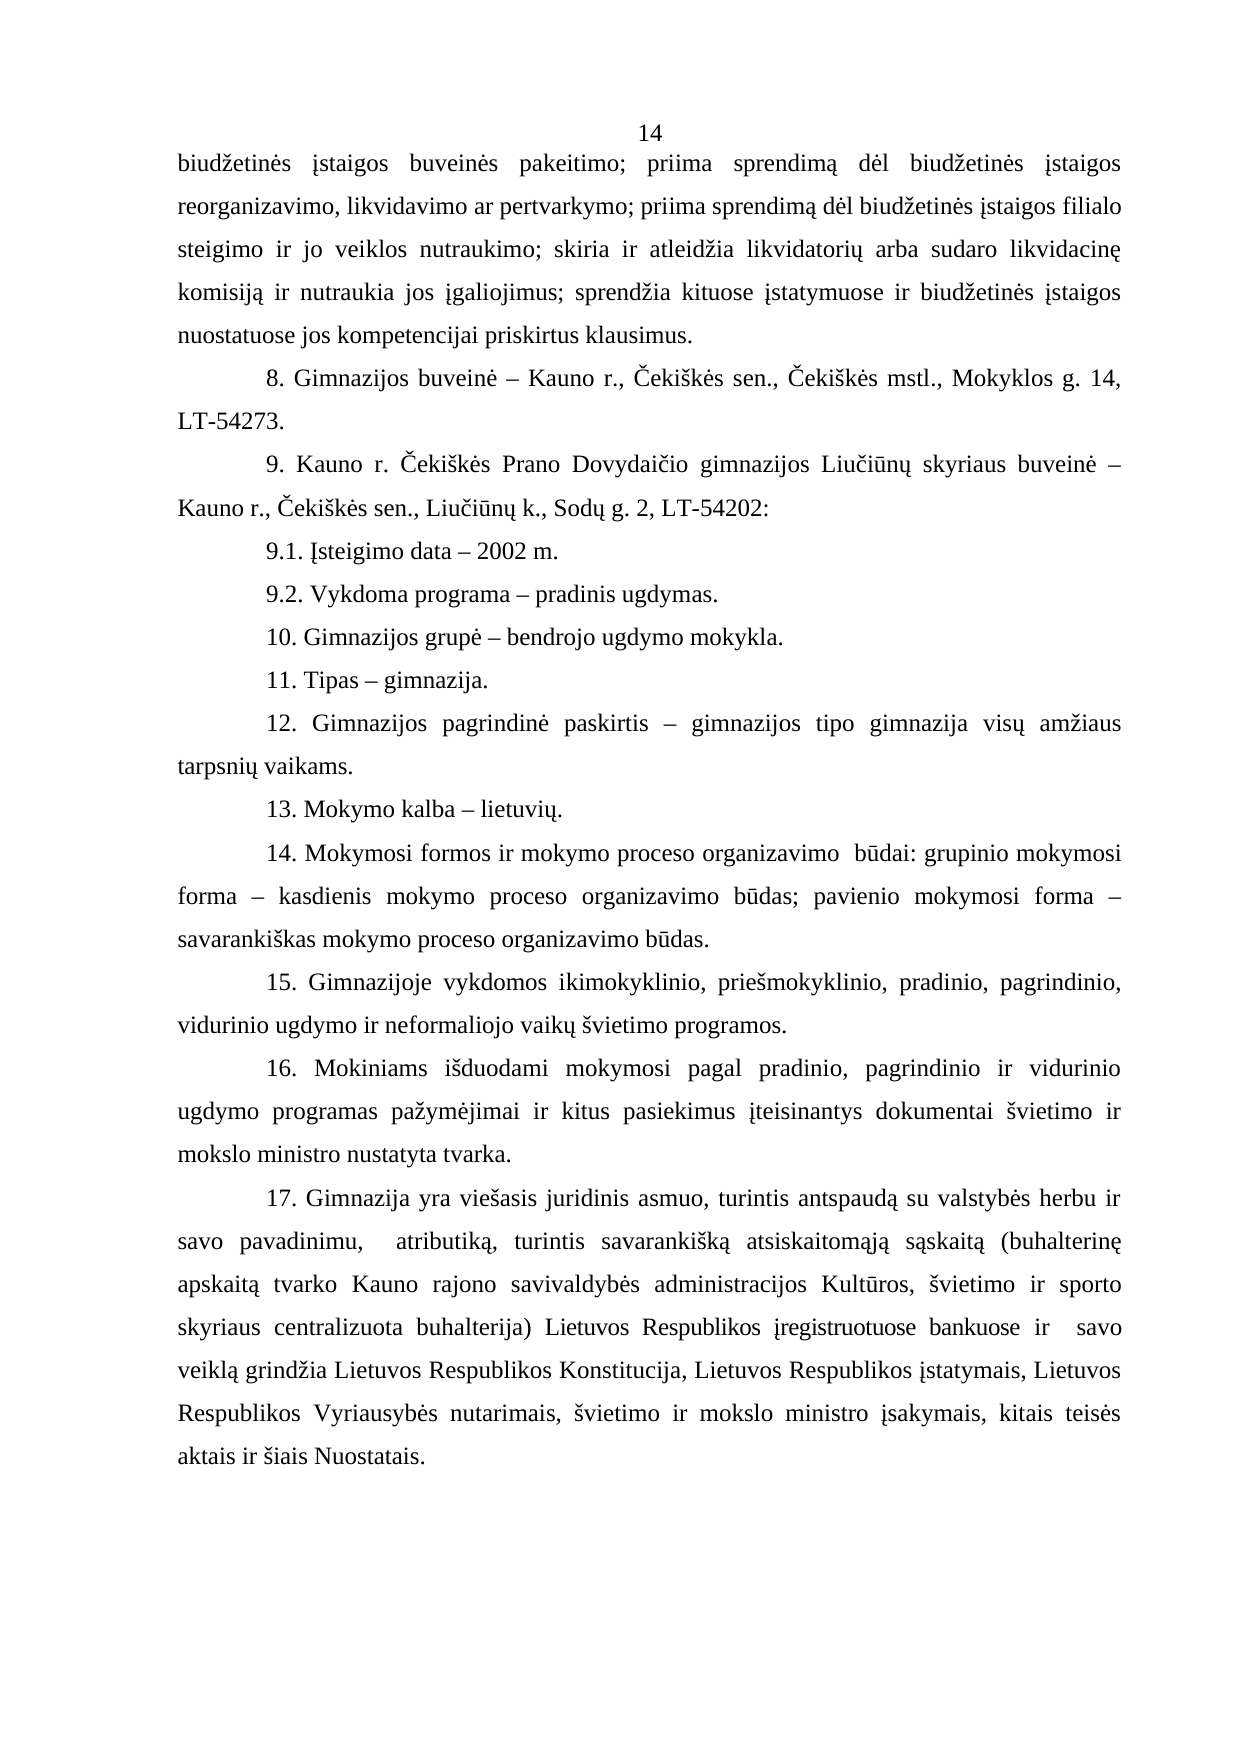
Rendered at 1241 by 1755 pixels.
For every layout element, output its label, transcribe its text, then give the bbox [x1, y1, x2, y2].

text 9. Kauno r. Čekiškės Prano Dovydaičio gimnazijos Liučiūnų skyriaus buveinė –Kauno r., Čekiškės sen., Liučiūnų k., Sodų g. 2, LT-54202: [177, 449, 1122, 521]
text 16. Mokiniams išduodami mokymosi pagal pradinio, pagrindinio ir vidurinio ugdymo programas pažymėjimai ir kitus pasiekimus įteisinantys dokumentai švietimo ir mokslo ministro nustatyta tvarka. [177, 1053, 1122, 1168]
text 14. Mokymosi formos ir mokymo proceso organizavimo būdai: grupinio mokymosi forma – kasdienis mokymo proceso organizavimo būdas; pavienio mokymosi forma – savarankiškas mokymo proceso organizavimo būdas. [177, 838, 1122, 953]
text 9.1. Įsteigimo data – 2002 m. [177, 536, 1122, 564]
text 11. Tipas – gimnazija. [177, 665, 1122, 694]
text 12. Gimnazijos pagrindinė paskirtis – gimnazijos tipo gimnazija visų amžiaus tarpsnių vaikams. [177, 708, 1122, 780]
text 13. Mokymo kalba – lietuvių. [177, 794, 1122, 823]
text 8. Gimnazijos buveinė – Kauno r., Čekiškės sen., Čekiškės mstl., Mokyklos g. 14, LT-54273. [177, 363, 1122, 435]
text 15. Gimnazijoje vykdomos ikimokyklinio, priešmokyklinio, pradinio, pagrindinio, vidurinio ugdymo ir neformaliojo vaikų švietimo programos. [177, 967, 1122, 1039]
text 9.2. Vykdoma programa – pradinis ugdymas. [177, 579, 1122, 608]
text 17. Gimnazija yra viešasis juridinis asmuo, turintis antspaudą su valstybės herbu ir savo pavadinimu, atributiką, turintis savarankišką atsiskaitomąją sąskaitą (buhalterinę apskaitą tvarko Kauno rajono savivaldybės administracijos Kultūros, švietimo ir sporto skyriaus centralizuota buhalterija) Lietuvos Respublikos įregistruotuose bankuose ir savo veiklą grindžia Lietuvos Respublikos Konstitucija, Lietuvos Respublikos įstatymais, Lietuvos Respublikos Vyriausybės nutarimais, švietimo ir mokslo ministro įsakymais, kitais teisės aktais ir šiais Nuostatais. [177, 1183, 1122, 1470]
text 10. Gimnazijos grupė – bendrojo ugdymo mokykla. [177, 622, 1122, 651]
text biudžetinės įstaigos buveinės pakeitimo; priima sprendimą dėl biudžetinės įstaigos reorganizavimo, likvidavimo ar pertvarkymo; priima sprendimą dėl biudžetinės įstaigos filialo steigimo ir jo veiklos nutraukimo; skiria ir atleidžia likvidatorių arba sudaro likvidacinę komisiją ir nutraukia jos įgaliojimus; sprendžia kituose įstatymuose ir biudžetinės įstaigos nuostatuose jos kompetencijai priskirtus klausimus. [177, 148, 1122, 349]
